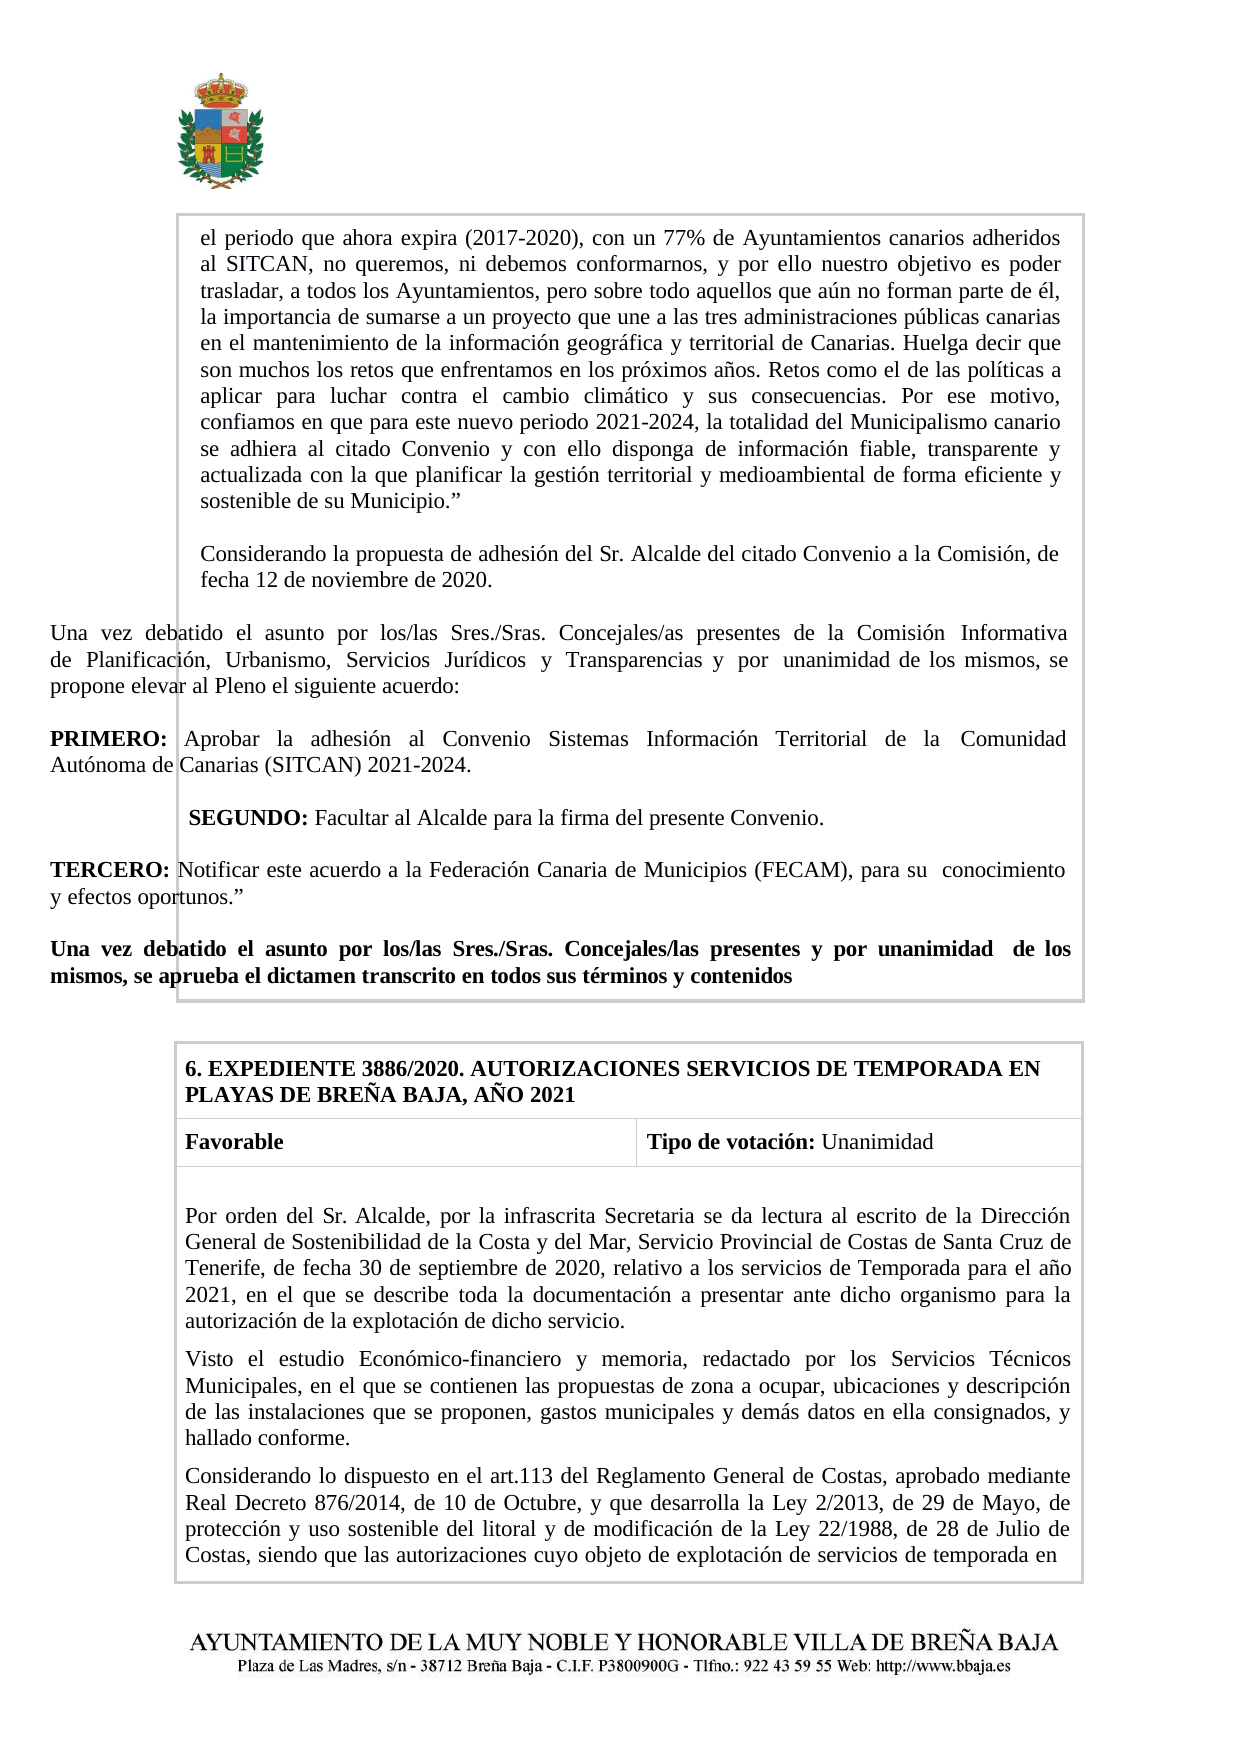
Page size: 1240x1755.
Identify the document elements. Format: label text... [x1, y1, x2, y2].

text el periodo que ahora expira (2017-2020), con un 77% de Ayuntamientos canarios adheridos al SITCAN, no queremos, ni debemos conformarnos, y por ello nuestro objetivo es poder trasladar, a todos los Ayuntamientos, pero sobre todo aquellos que aún no forman parte de él, la importancia de sumarse a un proyecto que une a las tres administraciones públicas canarias en el mantenimiento de la información geográfica y territorial de Canarias. Huelga decir que son muchos los retos que enfrentamos en los próximos años. Retos como el de las políticas a aplicar para luchar contra el cambio climático y sus consecuencias. Por ese motivo, confiamos en que para este nuevo periodo 2021-2024, la totalidad del Municipalismo canario se adhiera al citado Convenio y con ello disponga de información fiable, transparente y actualizada con la que planificar la gestión territorial y medioambiental de forma eficiente y sostenible de su Municipio.” [200, 224, 1061, 514]
table_cell Por orden del Sr. Alcalde, por la infrascrita Secretaria se da lectura al escrito de la Dirección General de Sostenibilidad de la Costa y del Mar, Servicio Provincial de Costas de Santa Cruz de Tenerife, de fecha 30 de septiembre de 2020, relativo a los servicios de Temporada para el año 2021, en el que se describe toda la documentación a presentar ante dicho organismo para la autorización de la explotación de dicho servicio. Visto el estudio Económico-financiero y memoria, redactado por los Servicios Técnicos Municipales, en el que se contienen las propuestas de zona a ocupar, ubicaciones y descripción de las instalaciones que se proponen, gastos municipales y demás datos en ella consignados, y hallado conforme. Considerando lo dispuesto en el art.113 del Reglamento General de Costas, aprobado mediante Real Decreto 876/2014, de 10 de Octubre, y que desarrolla la Ley 2/2013, de 29 de Mayo, de protección y uso sostenible del litoral y de modificación de la Ley 22/1988, de 28 de Julio de Costas, siendo que las autorizaciones cuyo objeto de explotación de servicios de temporada en [177, 1167, 1081, 1581]
subtitle Una vez debatido el asunto por los/las Sres./Sras. Concejales/las presentes y por unanimidad de los mismos, se aprueba el dictamen transcrito en todos sus términos y contenidos [179, 936, 1072, 988]
text TERCERO: Notificar este acuerdo a la Federación Canaria de Municipios (FECAM), para su conocimiento y efectos oportunos.” [179, 856, 1066, 909]
text PRIMERO: Aprobar la adhesión al Convenio Sistemas Información Territorial de la Comunidad Autónoma de Canarias (SITCAN) 2021-2024. [179, 725, 1067, 777]
text PRIMERO: Aprobar la adhesión al Convenio Sistemas Información Territorial de la Comunidad Autónoma de Canarias (SITCAN) 2021-2024. [50, 725, 176, 777]
text Una vez debatido el asunto por los/las Sres./Sras. Concejales/as presentes de la Comisión Informativa de Planificación, Urbanismo, Servicios Jurídicos y Transparencias y por unanimidad de los mismos, se propone elevar al Pleno el siguiente acuerdo: [50, 619, 176, 698]
text TERCERO: Notificar este acuerdo a la Federación Canaria de Municipios (FECAM), para su conocimiento y efectos oportunos.” [50, 856, 176, 909]
text [1085, 804, 1196, 830]
text SEGUNDO: Facultar al Alcalde para la firma del presente Convenio. [188, 804, 1082, 830]
subtitle Una vez debatido el asunto por los/las Sres./Sras. Concejales/las presentes y por unanimidad de los mismos, se aprueba el dictamen transcrito en todos sus términos y contenidos [50, 936, 176, 988]
table_header 6. EXPEDIENTE 3886/2020. AUTORIZACIONES SERVICIOS DE TEMPORADA EN PLAYAS DE BREÑA BAJA, AÑO 2021 [177, 1044, 1081, 1117]
text Considerando la propuesta de adhesión del Sr. Alcalde del citado Convenio a la Comisión, de fecha 12 de noviembre de 2020. [200, 540, 1059, 593]
table_cell Favorable [177, 1119, 636, 1166]
table_cell Tipo de votación: Unanimidad [637, 1119, 1081, 1166]
text Una vez debatido el asunto por los/las Sres./Sras. Concejales/as presentes de la Comisión Informativa de Planificación, Urbanismo, Servicios Jurídicos y Transparencias y por unanimidad de los mismos, se propone elevar al Pleno el siguiente acuerdo: [179, 619, 1068, 698]
